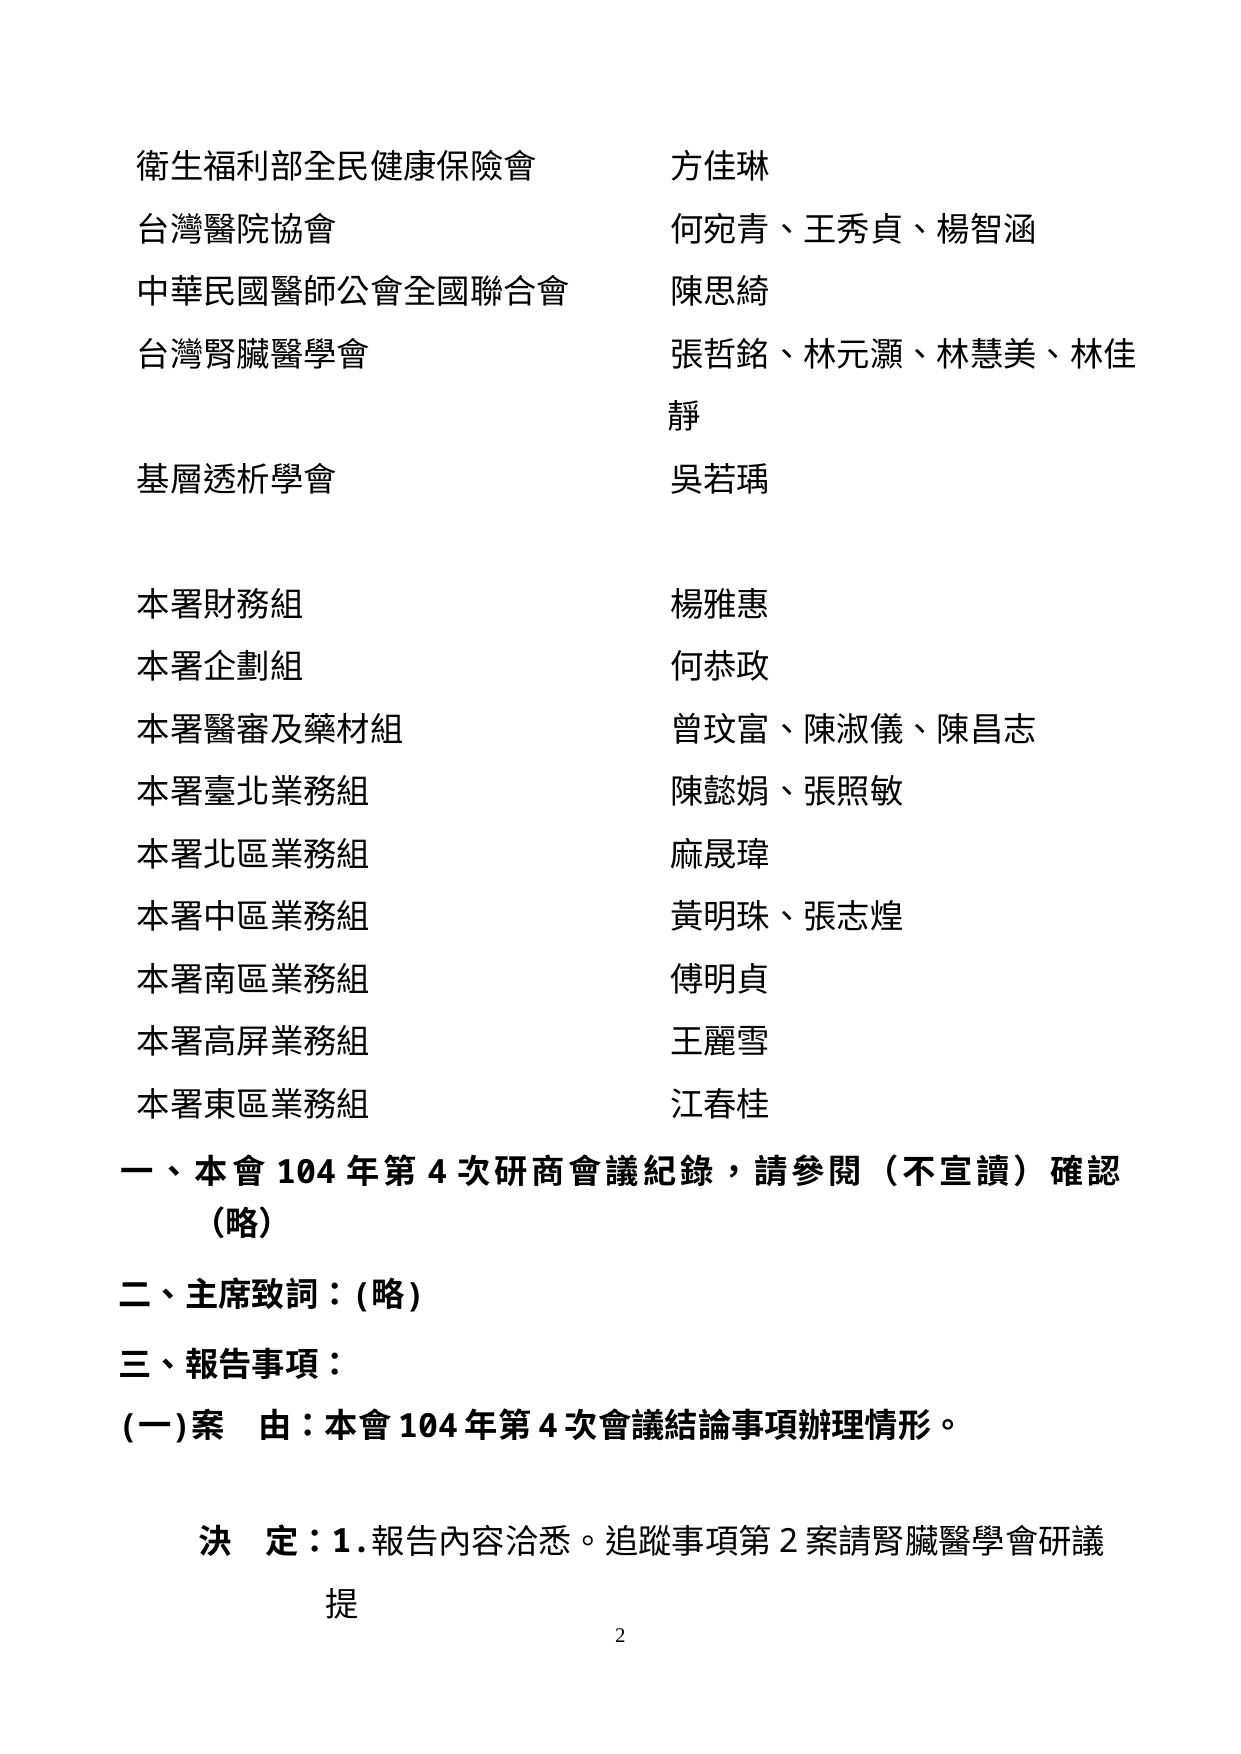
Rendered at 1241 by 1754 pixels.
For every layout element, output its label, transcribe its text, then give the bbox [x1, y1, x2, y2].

text (一)案 由：本會104年第4次會議結論事項辦理情形。 [118, 1387, 1122, 1450]
table_cell 本署高屏業務組 王麗雪 [134, 998, 1169, 1060]
table_cell 本署中區業務組 黃明珠、張志煌 [134, 873, 1169, 935]
table_cell 本署醫審及藥材組 曾玟富、陳淑儀、陳昌志 [134, 685, 1169, 748]
table_cell 本署南區業務組 傅明貞 [134, 935, 1169, 998]
table_cell 台灣醫院協會 何宛青、王秀貞、楊智涵 [134, 185, 1169, 248]
table_header 衛生福利部全民健康保險會 方佳琳 [134, 123, 1169, 185]
text 二、主席致詞：(略) [118, 1264, 1122, 1316]
table_cell 本署北區業務組 麻晟瑋 [134, 810, 1169, 873]
text 三、報告事項： [118, 1335, 1122, 1387]
text 一、本會104年第4次研商會議紀錄，請參閱（不宣讀）確認（略） [121, 1141, 1122, 1246]
text 決 定：1.報告內容洽悉。追蹤事項第2案請腎臟醫學會研議提 [118, 1498, 1122, 1623]
table_cell 中華民國醫師公會全國聯合會 陳思綺 台灣腎臟醫學會 張哲銘、林元灝、林慧美、林佳靜 基層透析學會 吳若瑀 [134, 248, 1169, 560]
table_cell 本署東區業務組 江春桂 [134, 1060, 1169, 1123]
table_cell 本署財務組 楊雅惠 [134, 560, 1169, 623]
table_cell 本署企劃組 何恭政 [134, 623, 1169, 685]
table_cell 本署臺北業務組 陳懿娟、張照敏 [134, 748, 1169, 810]
